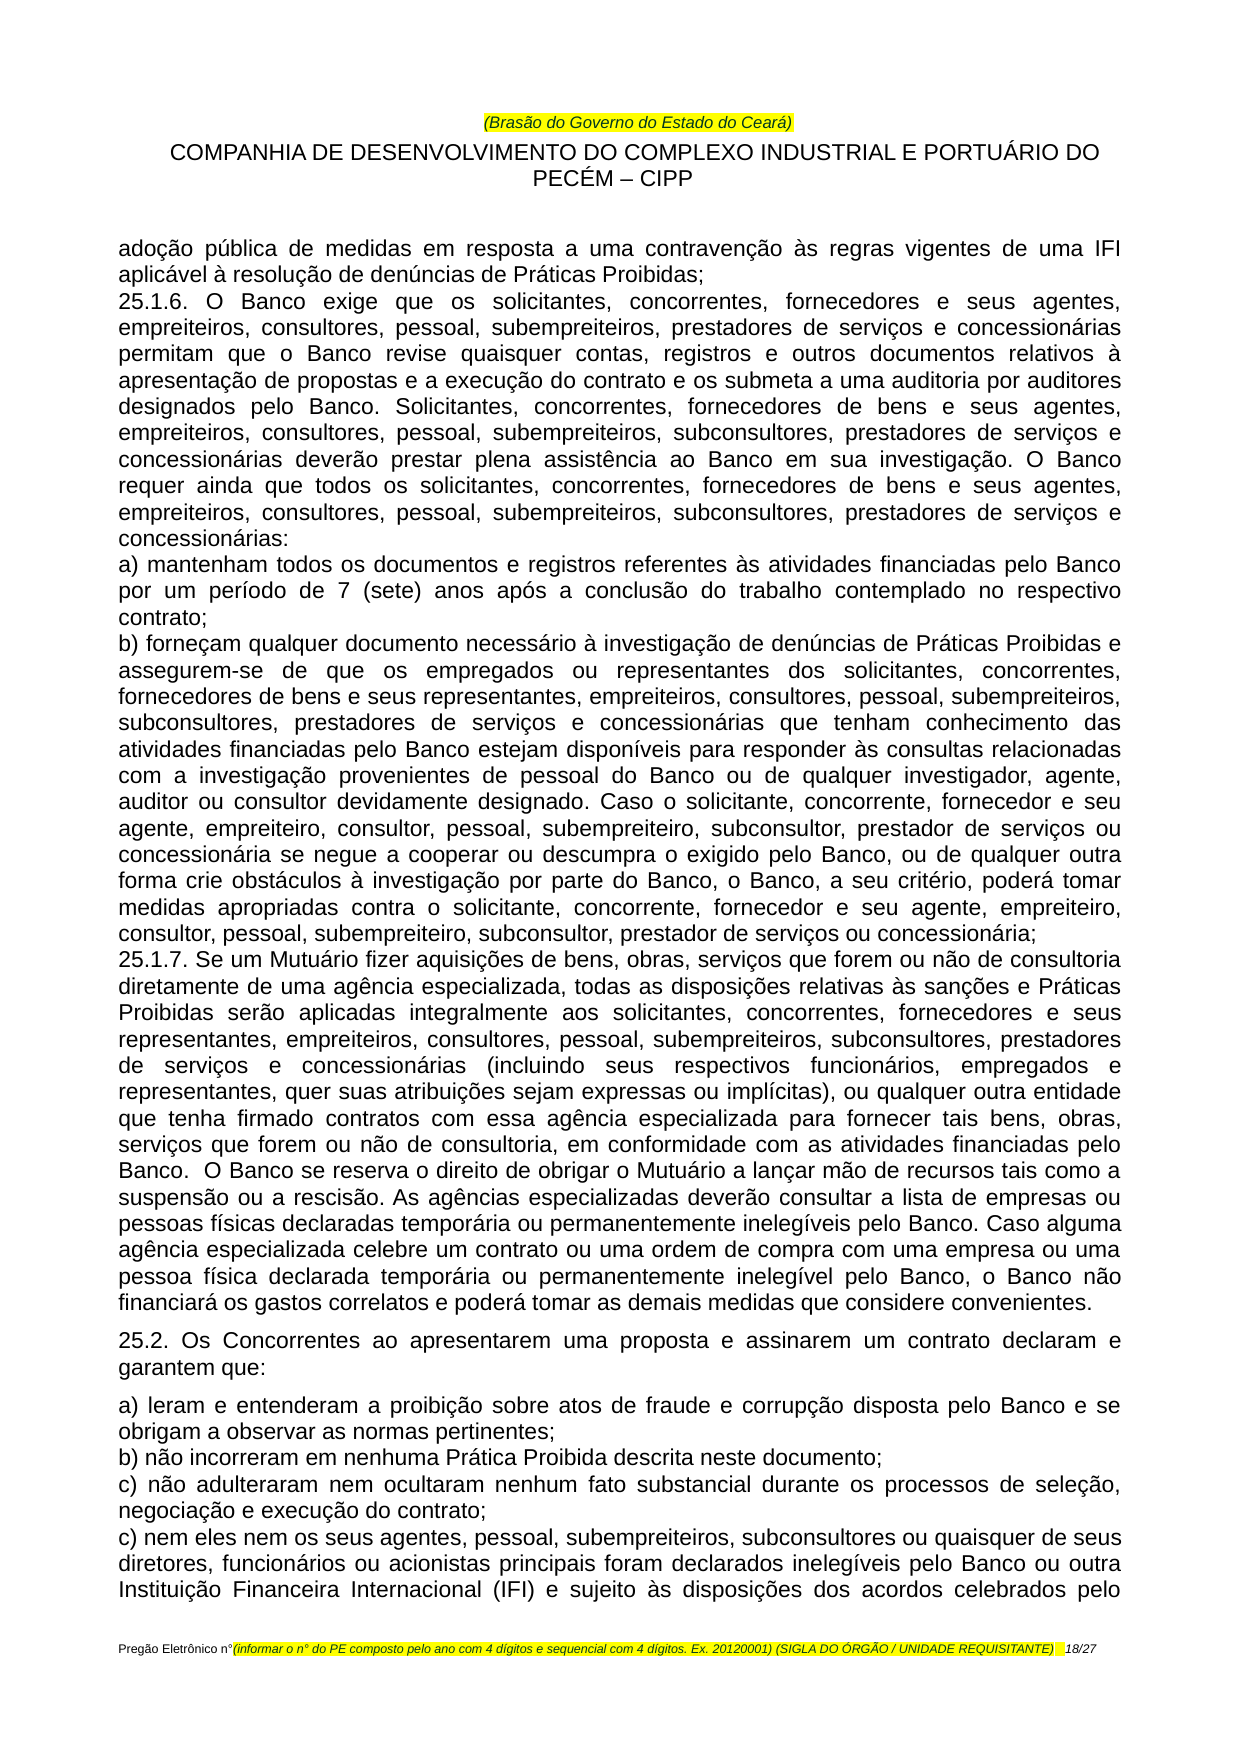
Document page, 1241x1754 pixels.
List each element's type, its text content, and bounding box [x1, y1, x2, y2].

text 25.1.7. Se um Mutuário fizer aquisições de bens, obras, serviços que forem ou não de consultoria diretamente de uma agência especializada, todas as disposições relativas às sanções e Práticas Proibidas serão aplicadas integralmente aos solicitantes, concorrentes, fornecedores e seus representantes, empreiteiros, consultores, pessoal, subempreiteiros, subconsultores, prestadores de serviços e concessionárias (incluindo seus respectivos funcionários, empregados e representantes, quer suas atribuições sejam expressas ou implícitas), ou qualquer outra entidade que tenha firmado contratos com essa agência especializada para fornecer tais bens, obras, serviços que forem ou não de consultoria, em conformidade com as atividades financiadas pelo Banco. O Banco se reserva o direito de obrigar o Mutuário a lançar mão de recursos tais como a suspensão ou a rescisão. As agências especializadas deverão consultar a lista de empresas ou pessoas físicas declaradas temporária ou permanentemente inelegíveis pelo Banco. Caso alguma agência especializada celebre um contrato ou uma ordem de compra com uma empresa ou uma pessoa física declarada temporária ou permanentemente inelegível pelo Banco, o Banco não financiará os gastos correlatos e poderá tomar as demais medidas que considere convenientes. [118, 946, 1122, 1315]
text b) não incorreram em nenhuma Prática Proibida descrita neste documento; [118, 1444, 1122, 1471]
text c) não adulteraram nem ocultaram nenhum fato substancial durante os processos de seleção, negociação e execução do contrato; [118, 1471, 1122, 1523]
text a) mantenham todos os documentos e registros referentes às atividades financiadas pelo Banco por um período de 7 (sete) anos após a conclusão do trabalho contemplado no respectivo contrato; [118, 551, 1122, 630]
text c) nem eles nem os seus agentes, pessoal, subempreiteiros, subconsultores ou quaisquer de seus diretores, funcionários ou acionistas principais foram declarados inelegíveis pelo Banco ou outra Instituição Financeira Internacional (IFI) e sujeito às disposições dos acordos celebrados pelo [118, 1523, 1122, 1602]
text 25.2. Os Concorrentes ao apresentarem uma proposta e assinarem um contrato declaram e garantem que: [118, 1327, 1122, 1380]
text adoção pública de medidas em resposta a uma contravenção às regras vigentes de uma IFI aplicável à resolução de denúncias de Práticas Proibidas; [118, 235, 1122, 288]
text b) forneçam qualquer documento necessário à investigação de denúncias de Práticas Proibidas e assegurem-se de que os empregados ou representantes dos solicitantes, concorrentes, fornecedores de bens e seus representantes, empreiteiros, consultores, pessoal, subempreiteiros, subconsultores, prestadores de serviços e concessionárias que tenham conhecimento das atividades financiadas pelo Banco estejam disponíveis para responder às consultas relacionadas com a investigação provenientes de pessoal do Banco ou de qualquer investigador, agente, auditor ou consultor devidamente designado. Caso o solicitante, concorrente, fornecedor e seu agente, empreiteiro, consultor, pessoal, subempreiteiro, subconsultor, prestador de serviços ou concessionária se negue a cooperar ou descumpra o exigido pelo Banco, ou de qualquer outra forma crie obstáculos à investigação por parte do Banco, o Banco, a seu critério, poderá tomar medidas apropriadas contra o solicitante, concorrente, fornecedor e seu agente, empreiteiro, consultor, pessoal, subempreiteiro, subconsultor, prestador de serviços ou concessionária; [118, 630, 1122, 946]
text 25.1.6. O Banco exige que os solicitantes, concorrentes, fornecedores e seus agentes, empreiteiros, consultores, pessoal, subempreiteiros, prestadores de serviços e concessionárias permitam que o Banco revise quaisquer contas, registros e outros documentos relativos à apresentação de propostas e a execução do contrato e os submeta a uma auditoria por auditores designados pelo Banco. Solicitantes, concorrentes, fornecedores de bens e seus agentes, empreiteiros, consultores, pessoal, subempreiteiros, subconsultores, prestadores de serviços e concessionárias deverão prestar plena assistência ao Banco em sua investigação. O Banco requer ainda que todos os solicitantes, concorrentes, fornecedores de bens e seus agentes, empreiteiros, consultores, pessoal, subempreiteiros, subconsultores, prestadores de serviços e concessionárias: [118, 288, 1122, 551]
text a) leram e entenderam a proibição sobre atos de fraude e corrupção disposta pelo Banco e se obrigam a observar as normas pertinentes; [118, 1392, 1122, 1444]
